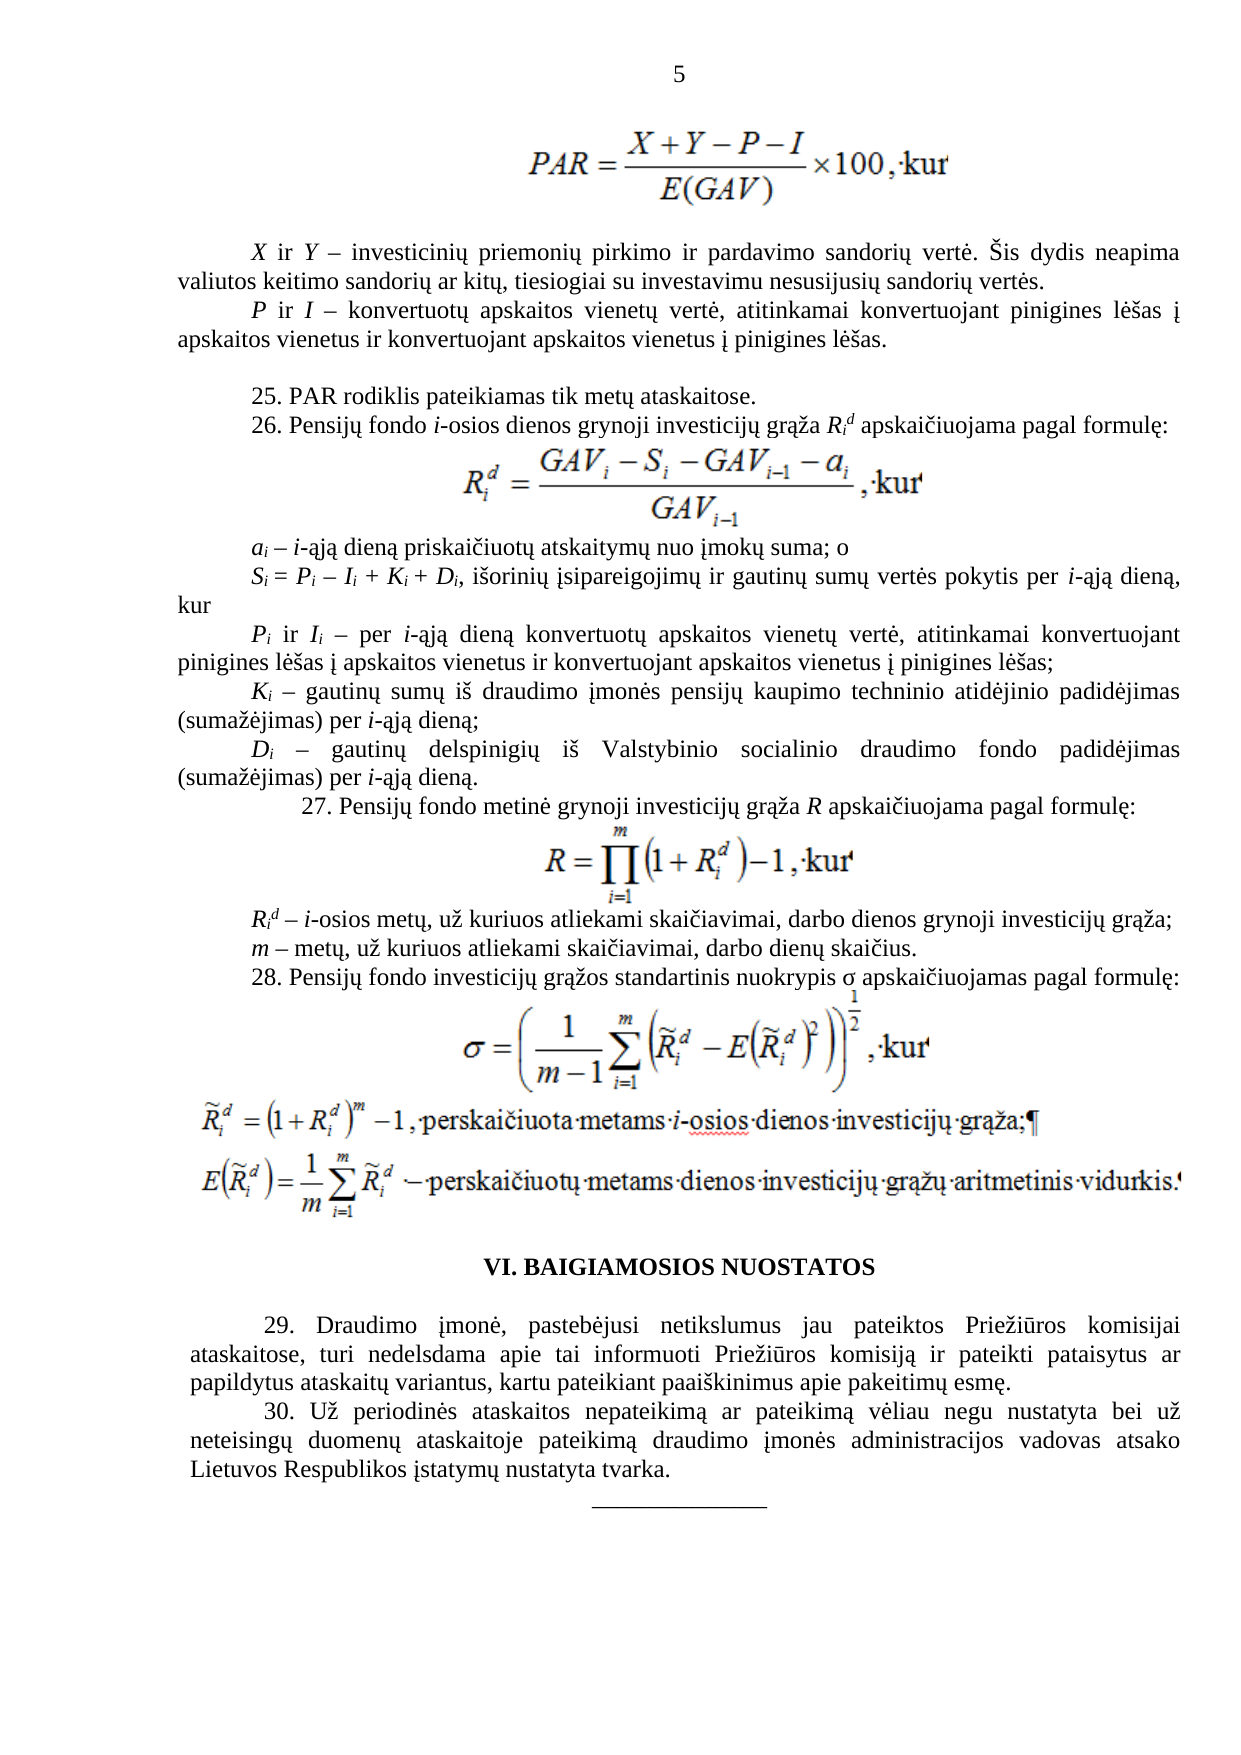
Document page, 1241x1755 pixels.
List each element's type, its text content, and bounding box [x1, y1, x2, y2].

text P ir I – konvertuotų apskaitos vienetų vertė, atitinkamai konvertuojant pinigines lėšas į apskaitos vienetus ir konvertuojant apskaitos vienetus į pinigines lėšas. [177, 295, 1181, 352]
text 26. Pensijų fondo i-osios dienos grynoji investicijų grąža Rid apskaičiuojama pagal formulę: [177, 410, 1181, 439]
text 27. Pensijų fondo metinė grynoji investicijų grąža R apskaičiuojama pagal formulę: [227, 791, 1181, 820]
text 29. Draudimo įmonė, pastebėjusi netikslumus jau pateiktos Priežiūros komisijai ataskaitose, turi nedelsdama apie tai informuoti Priežiūros komisiją ir pateikti pataisytus ar papildytus ataskaitų variantus, kartu pateikiant paaiškinimus apie pakeitimų esmę. [190, 1310, 1181, 1396]
text Rid – i-osios metų, už kuriuos atliekami skaičiavimai, darbo dienos grynoji investicijų grąža; [177, 904, 1181, 933]
text X ir Y – investicinių priemonių pirkimo ir pardavimo sandorių vertė. Šis dydis neapima valiutos keitimo sandorių ar kitų, tiesiogiai su investavimu nesusijusių sandorių vertės. [177, 237, 1181, 295]
text Si = Pi – Ii + Ki + Di, išorinių įsipareigojimų ir gautinų sumų vertės pokytis per i-ąją dieną, kur [177, 561, 1181, 619]
text 25. PAR rodiklis pateikiamas tik metų ataskaitose. [177, 381, 1181, 410]
text Ki – gautinų sumų iš draudimo įmonės pensijų kaupimo techninio atidėjinio padidėjimas (sumažėjimas) per i-ąją dieną; [177, 676, 1181, 734]
text Di – gautinų delspinigių iš Valstybinio socialinio draudimo fondo padidėjimas (sumažėjimas) per i-ąją dieną. [177, 734, 1181, 791]
text m – metų, už kuriuos atliekami skaičiavimai, darbo dienų skaičius. [177, 933, 1181, 962]
text Pi ir Ii – per i-ąją dieną konvertuotų apskaitos vienetų vertė, atitinkamai konvertuojant pinigines lėšas į apskaitos vienetus ir konvertuojant apskaitos vienetus į pinigines lėšas; [177, 619, 1181, 676]
text ______________ [177, 1482, 1181, 1511]
text 30. Už periodinės ataskaitos nepateikimą ar pateikimą vėliau negu nustatyta bei už neteisingų duomenų ataskaitoje pateikimą draudimo įmonės administracijos vadovas atsako Lietuvos Respublikos įstatymų nustatyta tvarka. [190, 1396, 1181, 1482]
text 28. Pensijų fondo investicijų grąžos standartinis nuokrypis σ apskaičiuojamas pagal formulę: [177, 962, 1181, 991]
text ai – i-ąją dieną priskaičiuotų atskaitymų nuo įmokų suma; o [177, 532, 1181, 561]
text VI. BAIGIAMOSIOS NUOSTATOS [177, 1252, 1181, 1281]
